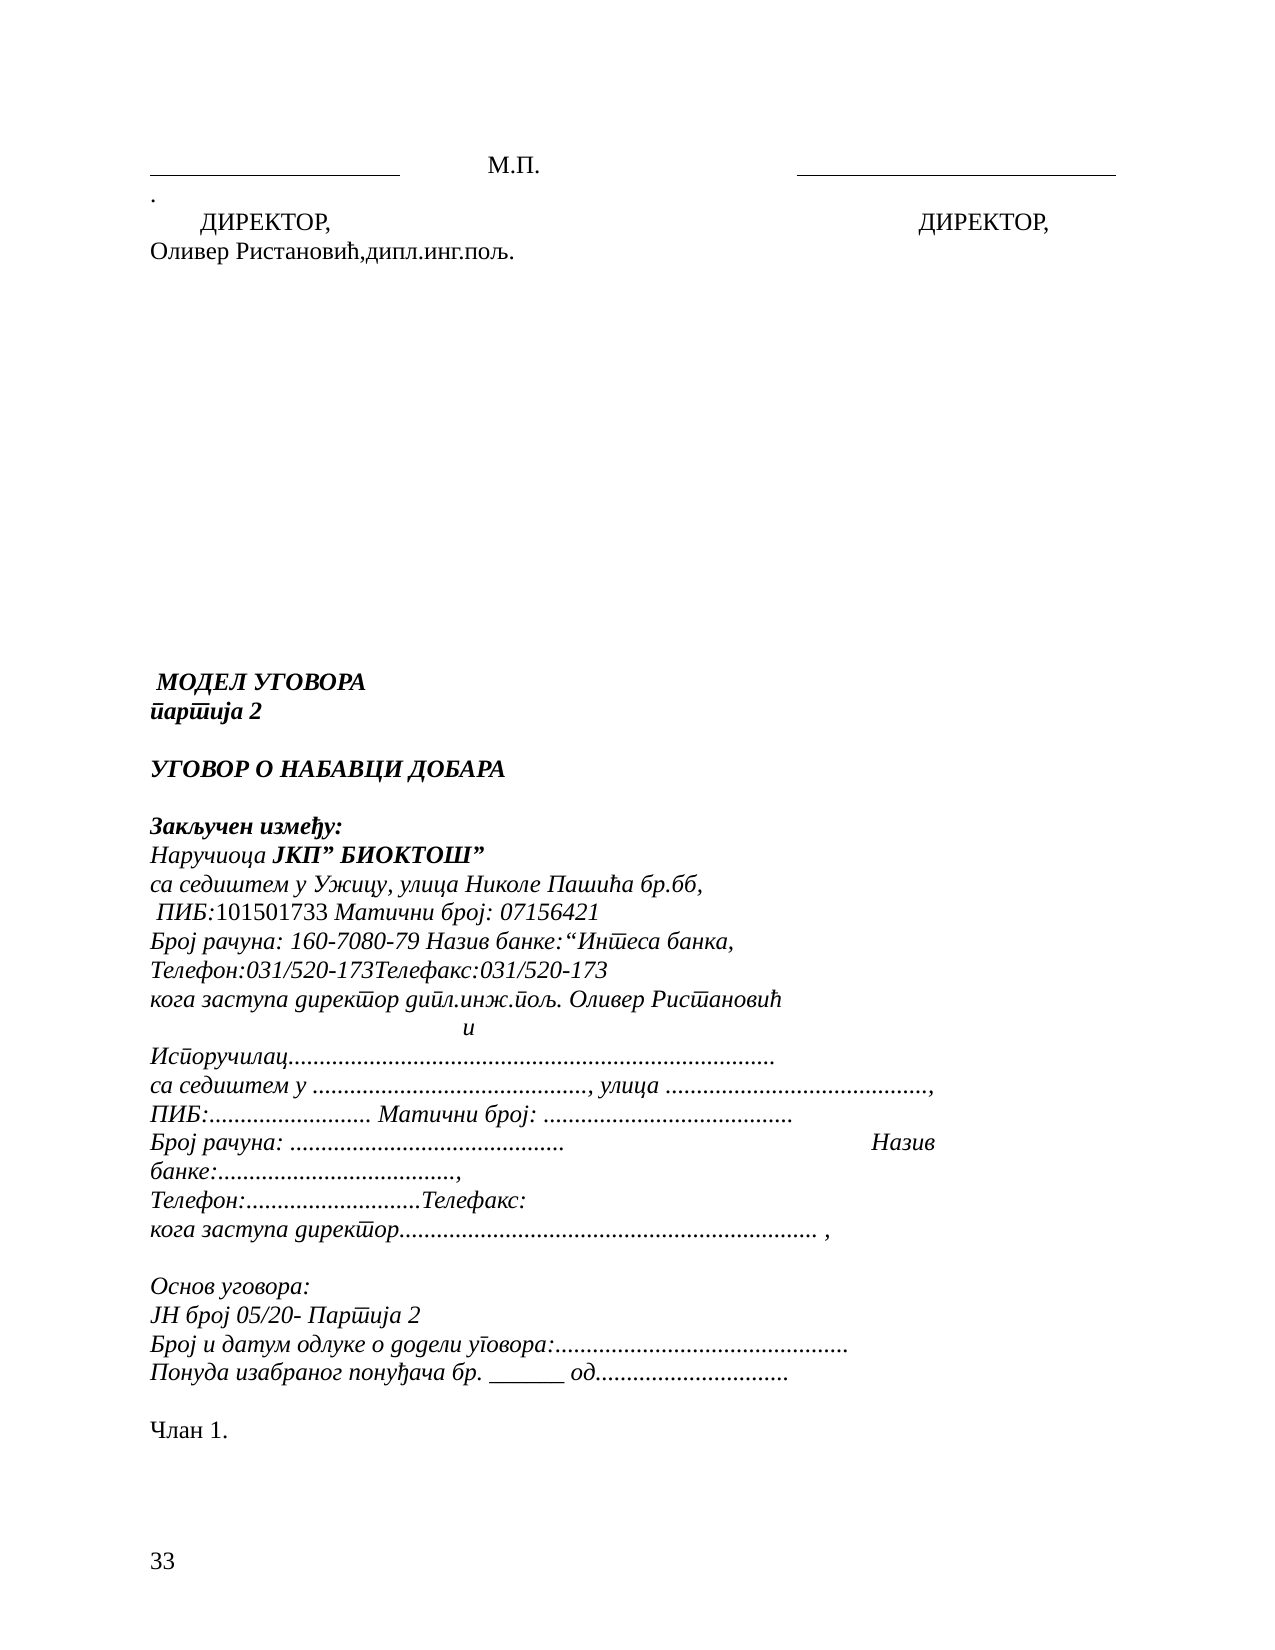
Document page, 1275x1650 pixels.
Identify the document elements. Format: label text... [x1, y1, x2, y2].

text Број и датум одлуке о додели уговора:............................................... [150, 1329, 1125, 1357]
text ДИРЕКТОР, ДИРЕКТОР, [150, 207, 1125, 236]
text Испоручилац.............................................................................. [150, 1041, 1125, 1070]
text са седиштем у Ужицу, улица Николе Пашића бр.бб, [150, 869, 1125, 897]
text ЈН број 05/20- Партија 2 [150, 1300, 1125, 1329]
text ПИБ:101501733 Матични број: 07156421 [150, 897, 1125, 926]
text Оливер Ристановић,дипл.инг.пољ. [150, 236, 1125, 265]
text кога заступа директор................................................................... , [150, 1214, 1125, 1242]
text Број рачуна: 160-7080-79 Назив банке:“Интеса банка, [150, 926, 1125, 955]
text кога заступа директор дипл.инж.пољ. Оливер Ристановић [150, 984, 1125, 1012]
text и [150, 1012, 1125, 1041]
text УГОВОР О НАБАВЦИ ДОБАРА [150, 754, 1125, 782]
text Члан 1. [150, 1415, 1125, 1444]
text Закључен између: [150, 811, 1125, 840]
text Број рачуна: ............................................ Назив банке:......................................, [150, 1127, 1125, 1185]
text са седиштем у ............................................, улица .........................................., ПИБ:.......................... Матични број: ........................................ [150, 1070, 1125, 1127]
text МОДЕЛ УГОВОРА [150, 667, 1125, 696]
text Понуда изабраног понуђача бр. ______ од............................... [150, 1357, 1125, 1386]
text Телефон:............................Телефакс: [150, 1185, 1125, 1214]
text Основ уговора: [150, 1271, 1125, 1300]
text Наручиоца ЈКП” БИОКТОШ” [150, 840, 1125, 869]
text партија 2 [150, 696, 1125, 725]
text Телефон:031/520-173Телефакс:031/520-173 [150, 955, 1125, 984]
text М.П. . [150, 150, 1125, 207]
